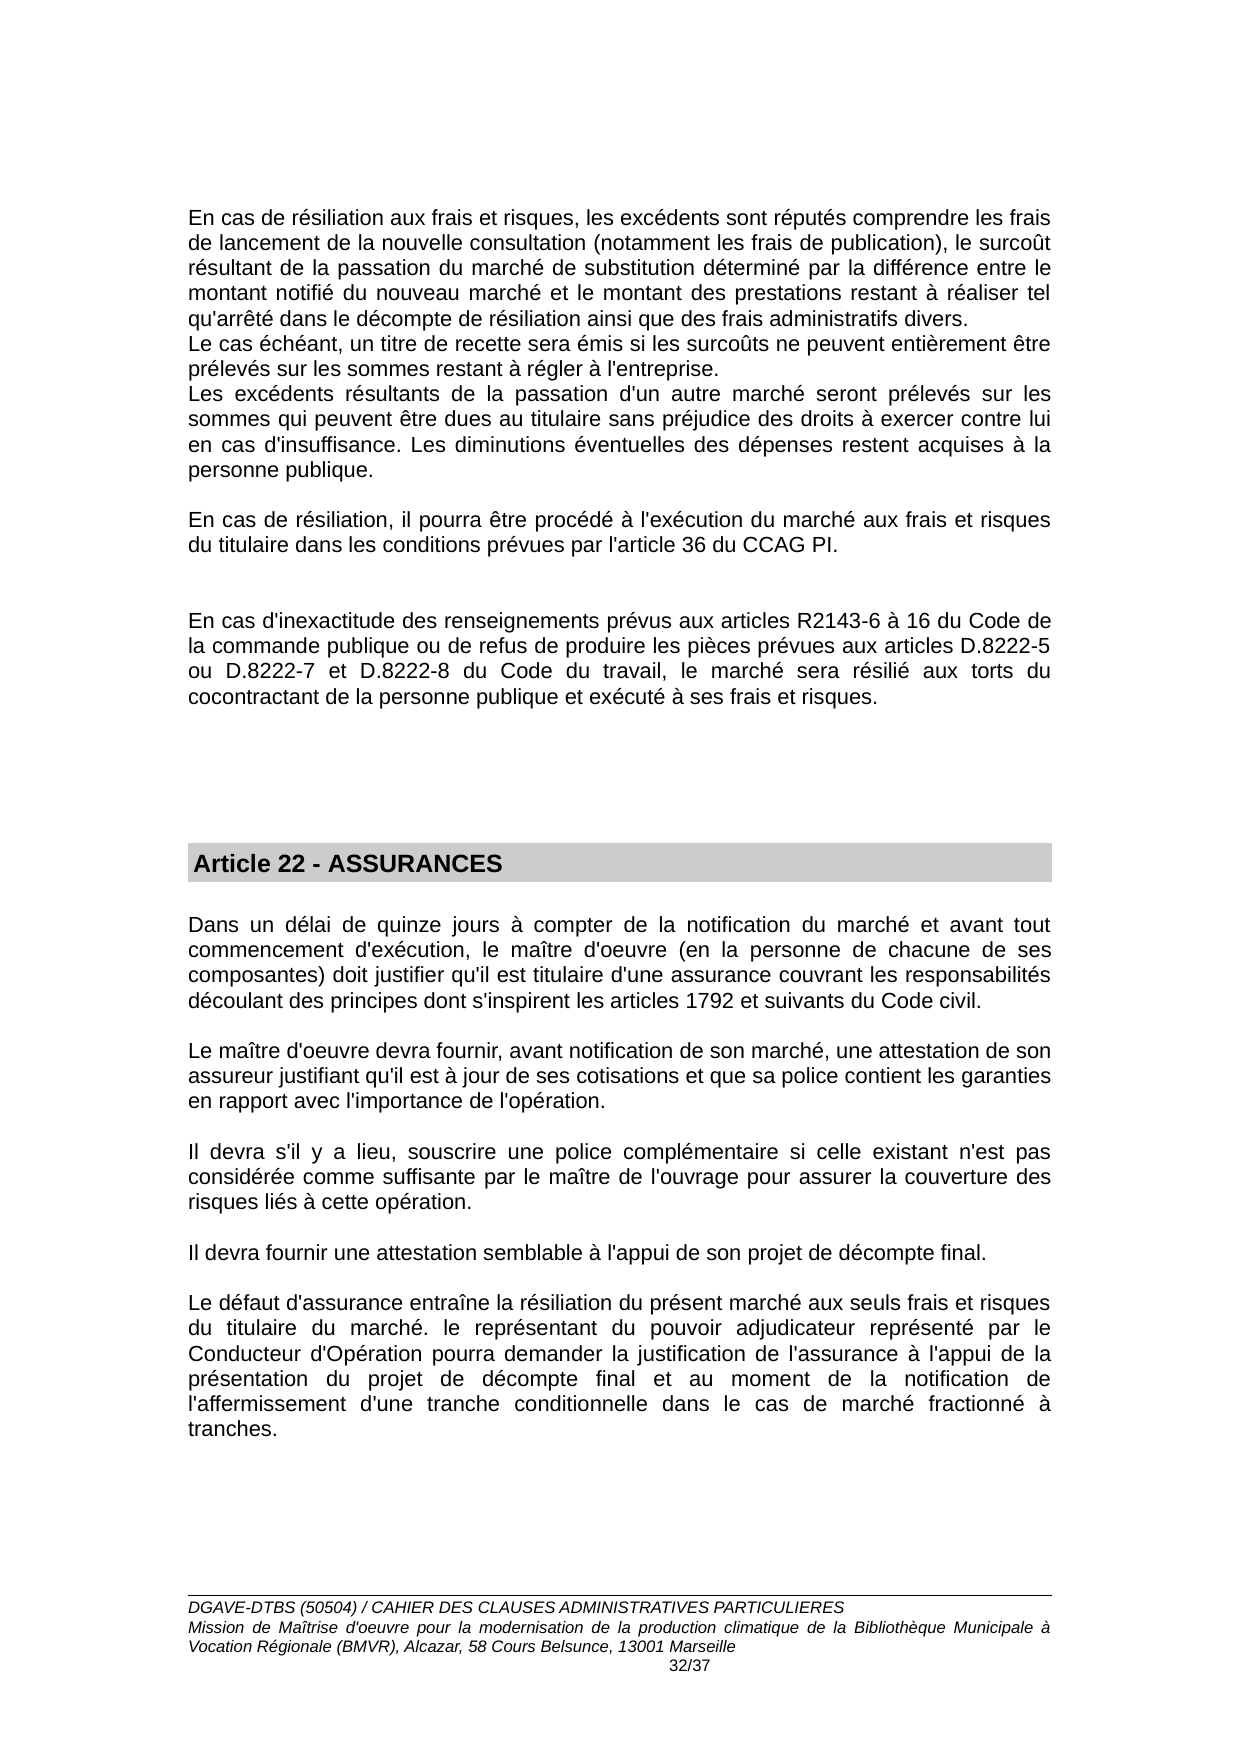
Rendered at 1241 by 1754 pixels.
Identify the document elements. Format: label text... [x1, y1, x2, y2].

text Il devra fournir une attestation semblable à l'appui de son projet de décompte final. [188, 1239, 1052, 1265]
text En cas de résiliation aux frais et risques, les excédents sont réputés comprendre les frais de lancement de la nouvelle consultation (notamment les frais de publication), le surcoût résultant de la passation du marché de substitution déterminé par la différence entre le montant notifié du nouveau marché et le montant des prestations restant à réaliser tel qu'arrêté dans le décompte de résiliation ainsi que des frais administratifs divers. [188, 204, 1052, 331]
text En cas d'inexactitude des renseignements prévus aux articles R2143-6 à 16 du Code de la commande publique ou de refus de produire les pièces prévues aux articles D.8222-5 ou D.8222-7 et D.8222-8 du Code du travail, le marché sera résilié aux torts du cocontractant de la personne publique et exécuté à ses frais et risques. [188, 608, 1052, 709]
text Il devra s'il y a lieu, souscrire une police complémentaire si celle existant n'est pas considérée comme suffisante par le maître de l'ouvrage pour assurer la couverture des risques liés à cette opération. [188, 1139, 1052, 1214]
subtitle ASSURANCES [190, 846, 1050, 880]
text Les excédents résultants de la passation d'un autre marché seront prélevés sur les sommes qui peuvent être dues au titulaire sans préjudice des droits à exercer contre lui en cas d'insuffisance. Les diminutions éventuelles des dépenses restent acquises à la personne publique. [188, 381, 1052, 482]
text En cas de résiliation, il pourra être procédé à l'exécution du marché aux frais et risques du titulaire dans les conditions prévues par l'article 36 du CCAG PI. [188, 507, 1052, 557]
text Le défaut d'assurance entraîne la résiliation du présent marché aux seuls frais et risques du titulaire du marché. le représentant du pouvoir adjudicateur représenté par le Conducteur d'Opération pourra demander la justification de l'assurance à l'appui de la présentation du projet de décompte final et au moment de la notification de l'affermissement d'une tranche conditionnelle dans le cas de marché fractionné à tranches. [188, 1290, 1052, 1441]
text Le cas échéant, un titre de recette sera émis si les surcoûts ne peuvent entièrement être prélevés sur les sommes restant à régler à l'entreprise. [188, 331, 1052, 381]
text Dans un délai de quinze jours à compter de la notification du marché et avant tout commencement d'exécution, le maître d'oeuvre (en la personne de chacune de ses composantes) doit justifier qu'il est titulaire d'une assurance couvrant les responsabilités découlant des principes dont s'inspirent les articles 1792 et suivants du Code civil. [188, 912, 1052, 1013]
text Le maître d'oeuvre devra fournir, avant notification de son marché, une attestation de son assureur justifiant qu'il est à jour de ses cotisations et que sa police contient les garanties en rapport avec l'importance de l'opération. [188, 1038, 1052, 1113]
